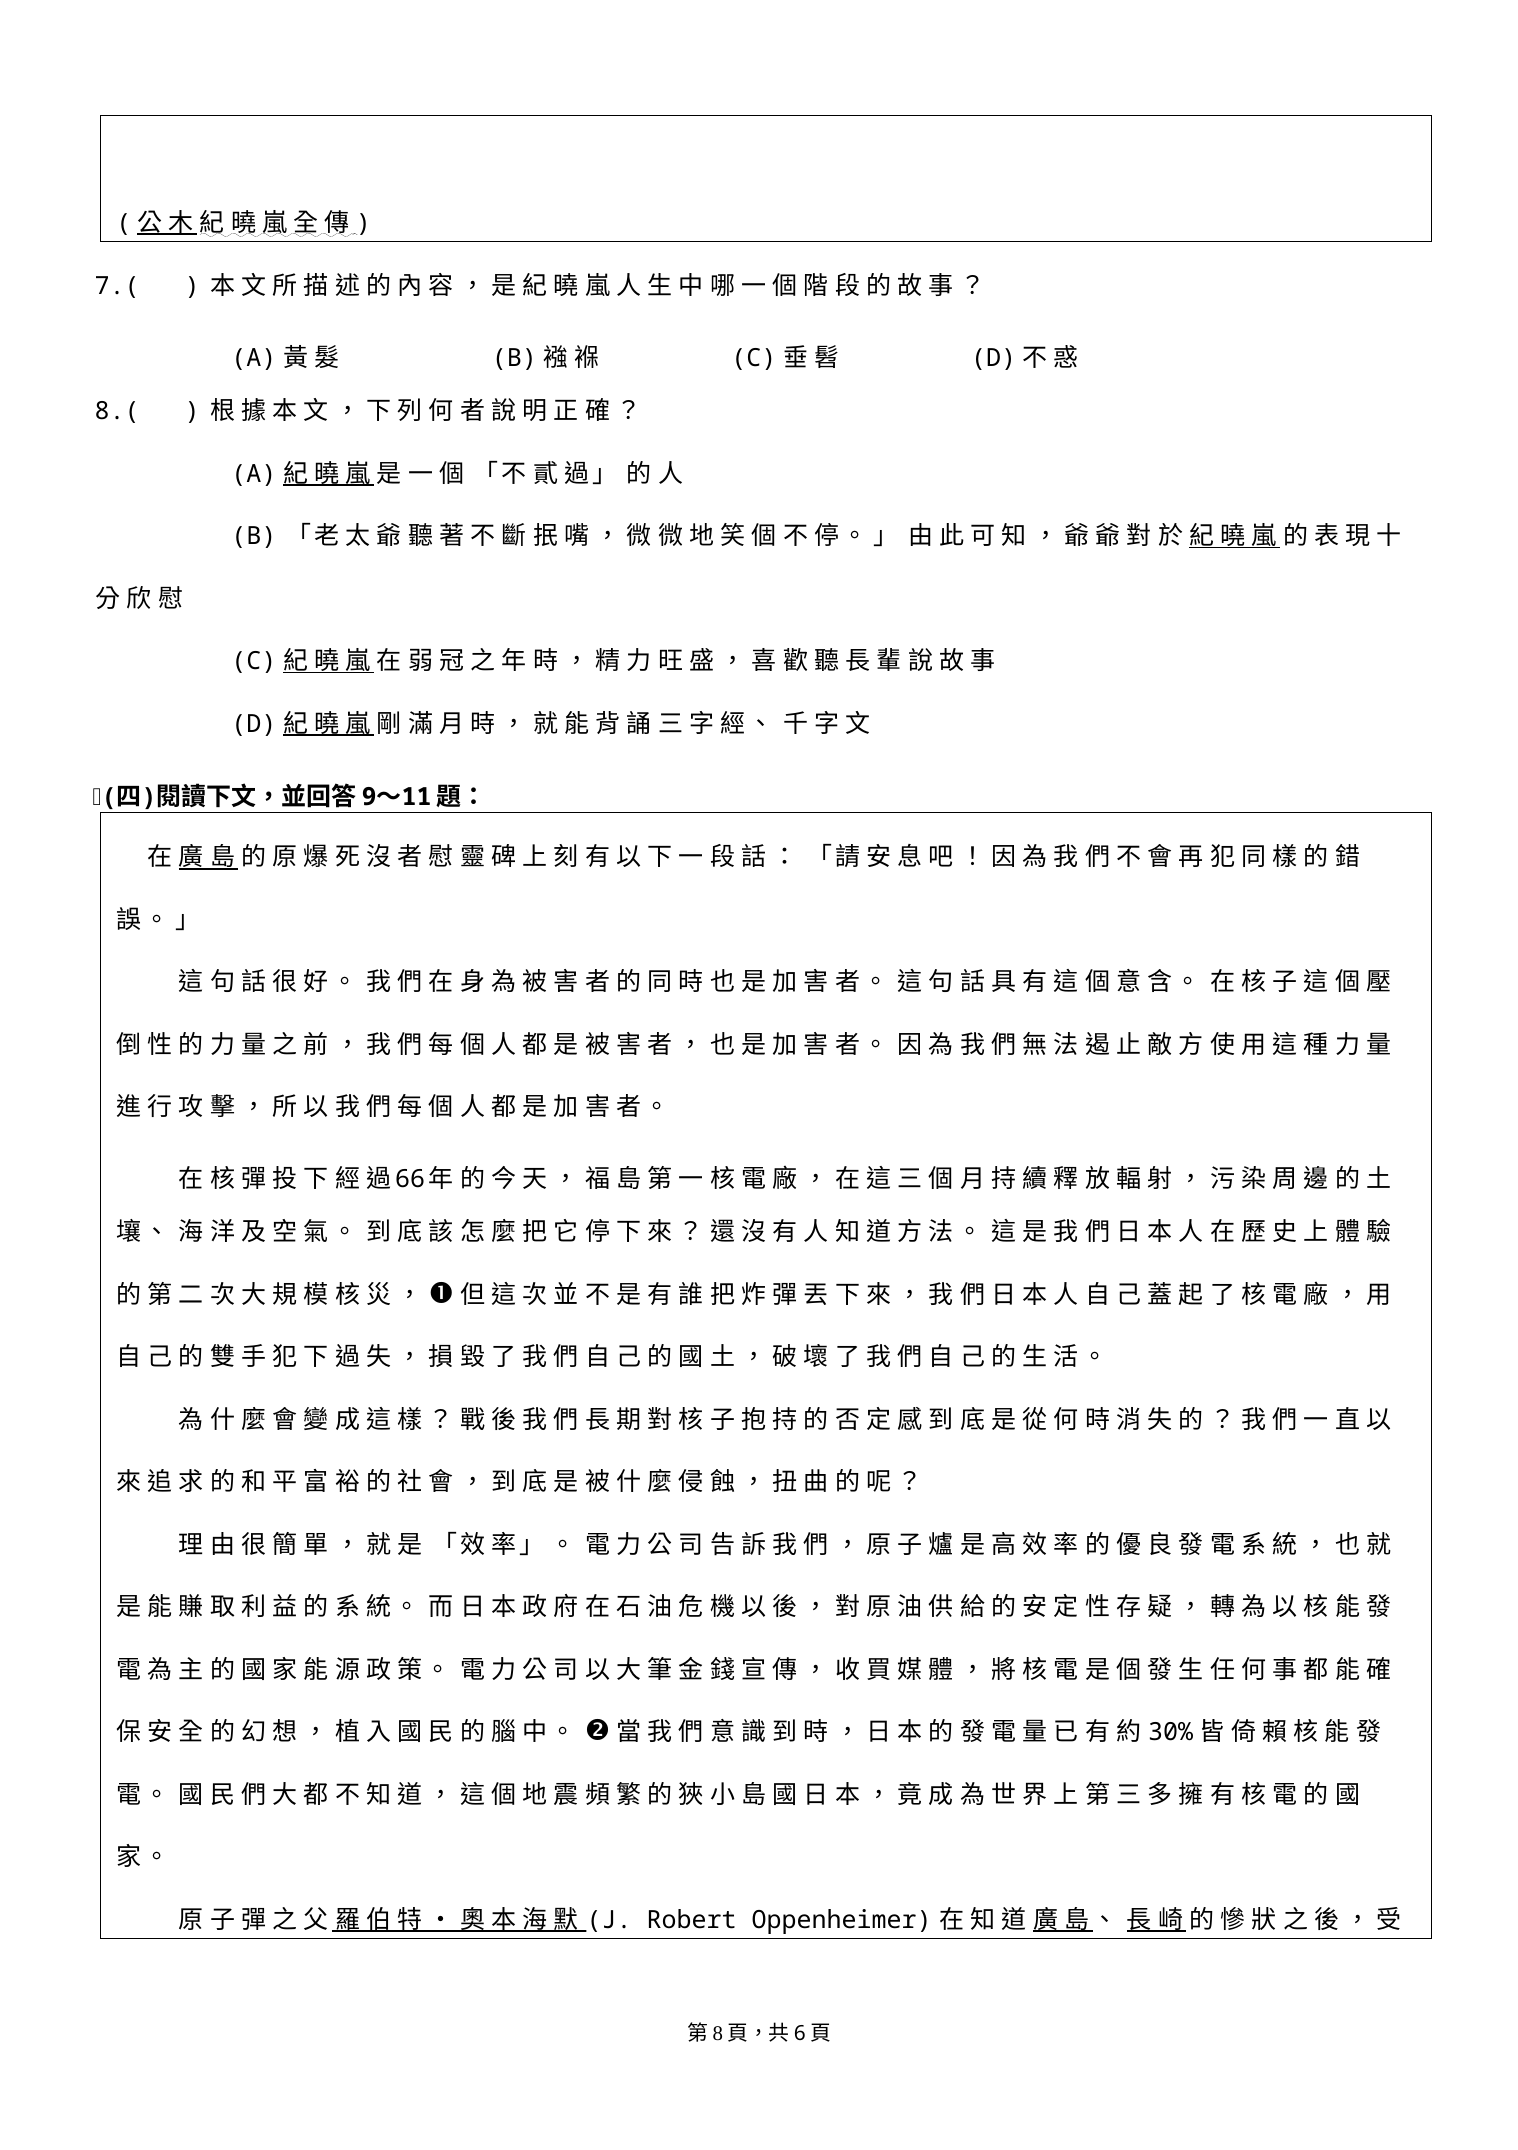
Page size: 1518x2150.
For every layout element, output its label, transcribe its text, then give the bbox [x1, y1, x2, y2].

text (A)黃髮 (B)襁褓 (C)垂髫 (D)不惑 [92, 304, 1426, 367]
text 8.( ) 根據本文，下列何者說明正確？ [92, 367, 1426, 429]
text (D)紀曉嵐剛滿月時，就能背誦三字經、千字文 [92, 679, 1426, 742]
text 7.( ) 本文所描述的內容，是紀曉嵐人生中哪一個階段的故事？ [92, 242, 1426, 304]
text (C)紀曉嵐在弱冠之年時，精力旺盛，喜歡聽長輩說故事 [92, 617, 1426, 679]
text (四)閱讀下文，並回答9～11題： [92, 776, 1426, 812]
text (B)「老太爺聽著不斷抿嘴，微微地笑個不停。」由此可知，爺爺對於紀曉嵐的表現十分欣慰 [92, 492, 1426, 617]
text (A)紀曉嵐是一個「不貳過」的人 [92, 429, 1426, 492]
